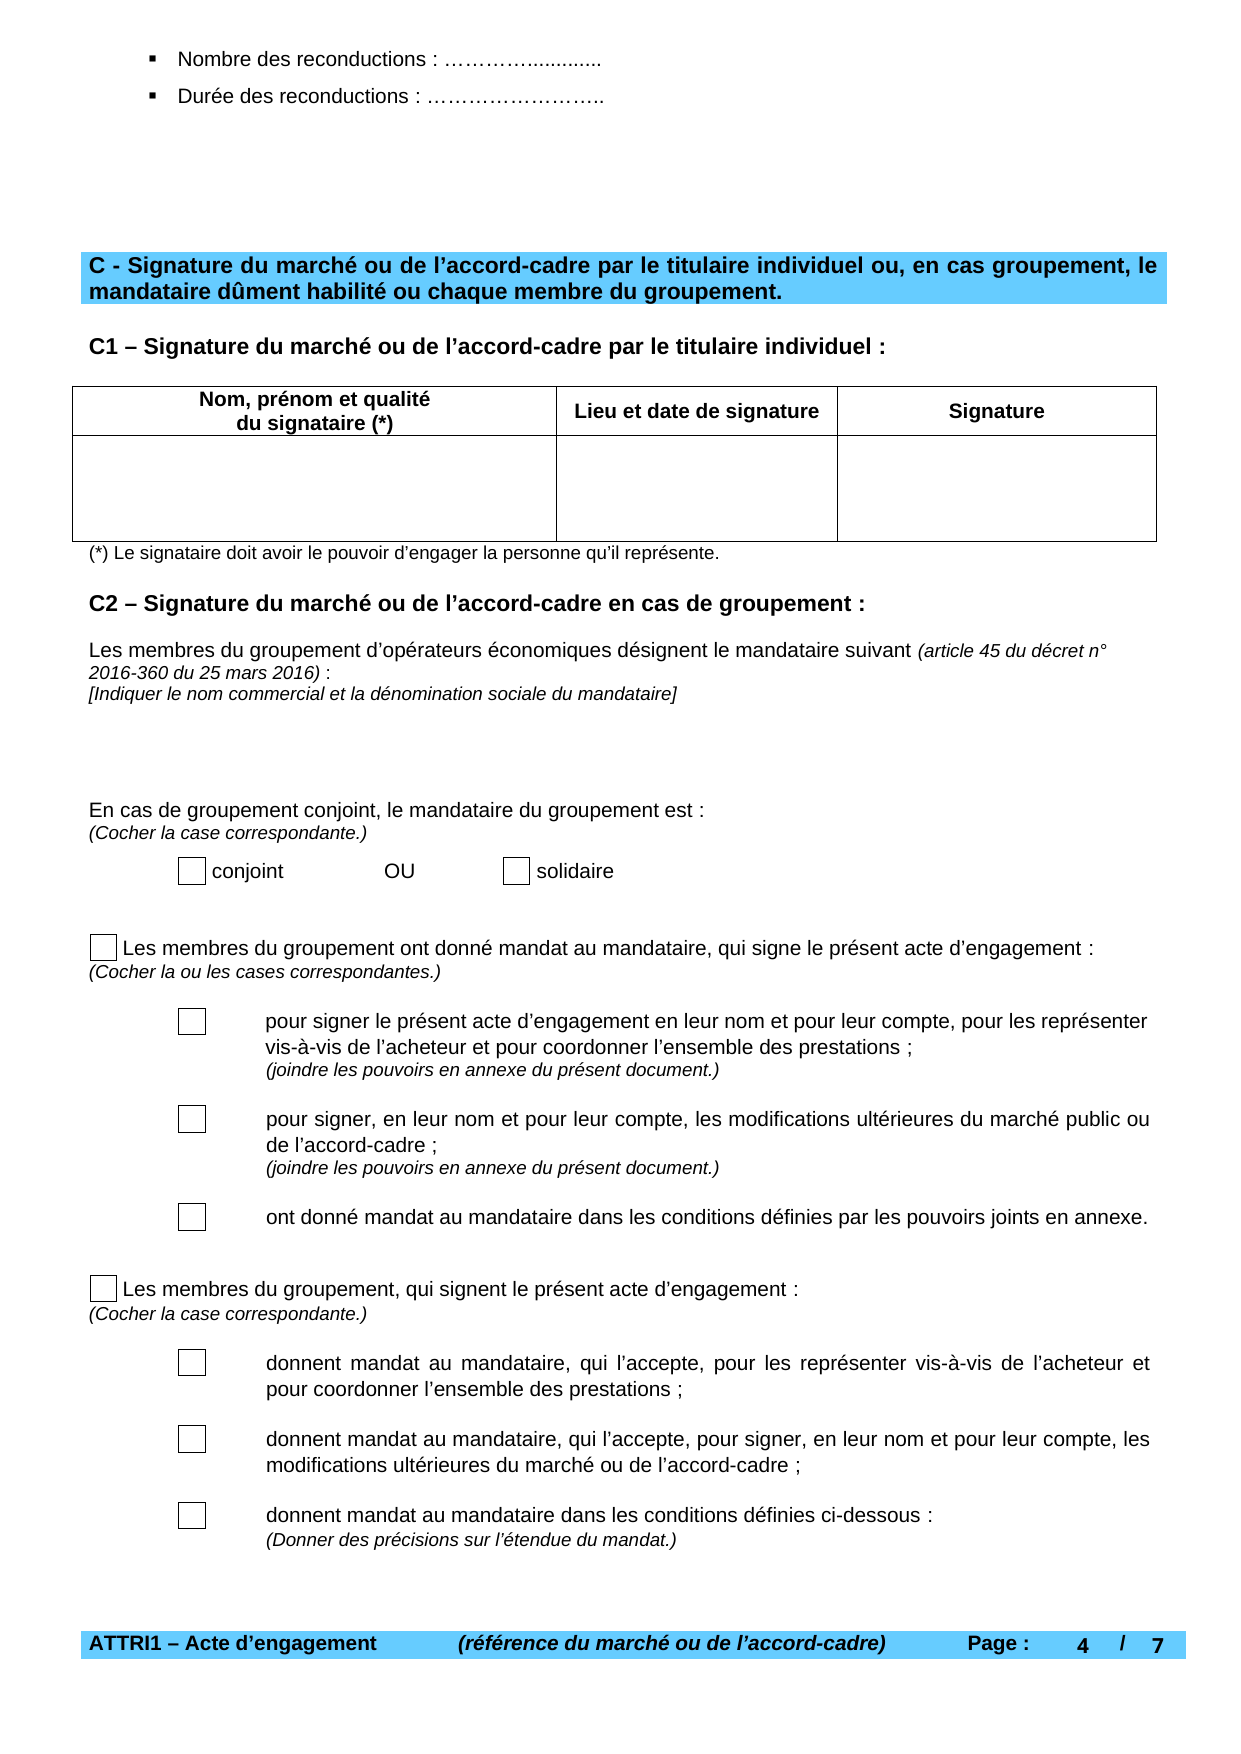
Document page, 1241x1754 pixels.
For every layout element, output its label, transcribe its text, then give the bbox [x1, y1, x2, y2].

text conjoint OU solidaire [89, 856, 1152, 885]
text Les membres du groupement, qui signent le présent acte d’engagement : [89, 1274, 1152, 1302]
text (Cocher la ou les cases correspondantes.) [89, 961, 1152, 983]
text C2 – Signature du marché ou de l’accord-cadre en cas de groupement : [89, 590, 1152, 616]
text (Cocher la case correspondante.) [89, 1302, 1152, 1324]
table_header Lieu et date de signature [557, 387, 837, 434]
table_header Nom, prénom et qualité du signataire (*) [73, 387, 556, 434]
text donnent mandat au mandataire, qui l’accepte, pour les représenter vis-à-vis de l’acheteur et pour coordonner l’ensemble des prestations ; [177, 1348, 1152, 1400]
text (joindre les pouvoirs en annexe du présent document.) [89, 1157, 1152, 1178]
text Les membres du groupement d’opérateurs économiques désignent le mandataire suivant (article 45 du décret n° 2016-360 du 25 mars 2016) : [89, 638, 1152, 683]
table_cell [838, 436, 1156, 541]
table_header Signature [838, 387, 1156, 434]
text (joindre les pouvoirs en annexe du présent document.) [89, 1059, 1152, 1081]
table_cell [557, 436, 837, 541]
text [Indiquer le nom commercial et la dénomination sociale du mandataire] [89, 683, 1152, 705]
text Les membres du groupement ont donné mandat au mandataire, qui signe le présent acte d’engagement : [89, 933, 1152, 961]
text pour signer, en leur nom et pour leur compte, les modifications ultérieures du marché public ou de l’accord-cadre ; [177, 1104, 1152, 1157]
table_header C - Signature du marché ou de l’accord-cadre par le titulaire individuel ou, en cas groupement, le mandataire dûment habilité ou chaque membre du groupement. [81, 252, 1167, 304]
text (Cocher la case correspondante.) [89, 822, 1152, 844]
text pour signer le présent acte d’engagement en leur nom et pour leur compte, pour les représenter vis-à-vis de l’acheteur et pour coordonner l’ensemble des prestations ; [89, 1007, 1152, 1059]
list Durée des reconductions : …………………….. [148, 84, 1152, 108]
text (Donner des précisions sur l’étendue du mandat.) [118, 1529, 1152, 1551]
text En cas de groupement conjoint, le mandataire du groupement est : [89, 798, 1152, 822]
table_cell [73, 436, 556, 541]
text donnent mandat au mandataire, qui l’accepte, pour signer, en leur nom et pour leur compte, les modifications ultérieures du marché ou de l’accord-cadre ; [177, 1424, 1152, 1477]
text donnent mandat au mandataire dans les conditions définies ci-dessous : [118, 1501, 1152, 1529]
text C1 – Signature du marché ou de l’accord-cadre par le titulaire individuel : [89, 333, 1152, 359]
text (*) Le signataire doit avoir le pouvoir d’engager la personne qu’il représente. [89, 542, 1152, 563]
text ont donné mandat au mandataire dans les conditions définies par les pouvoirs joints en annexe. [118, 1202, 1152, 1231]
list Nombre des reconductions : …………............. [148, 47, 1152, 71]
